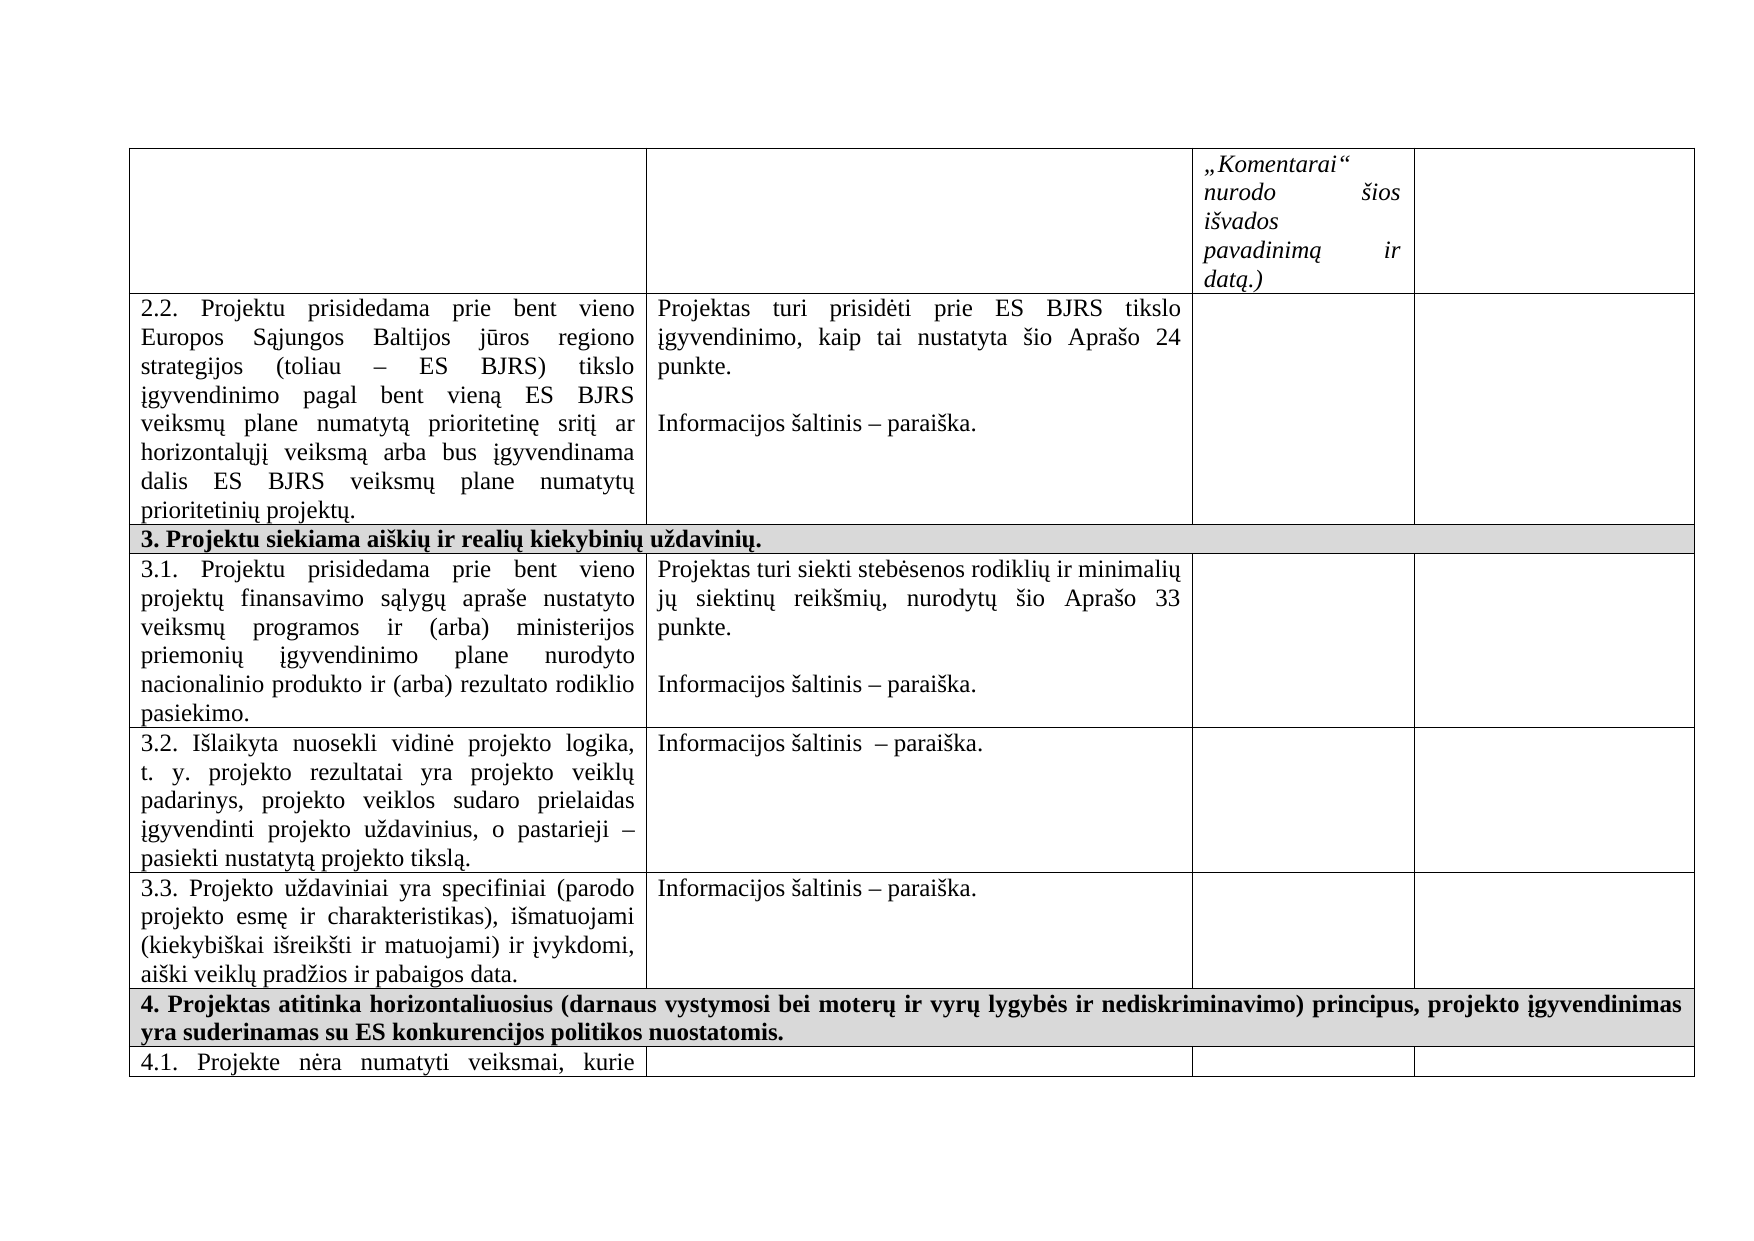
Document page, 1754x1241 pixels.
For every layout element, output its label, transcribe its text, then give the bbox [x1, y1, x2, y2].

table_cell [1415, 294, 1694, 523]
table_cell [1193, 873, 1414, 988]
table_cell 3. Projektu siekiama aiškių ir realių kiekybinių uždavinių. [130, 525, 1694, 553]
table_cell [1415, 728, 1694, 872]
table_cell 3.1. Projektu prisidedama prie bent vieno projektų finansavimo sąlygų apraše nustatyto veiksmų programos ir (arba) ministerijos priemonių įgyvendinimo plane nurodyto nacionalinio produkto ir (arba) rezultato rodiklio pasiekimo. [130, 554, 646, 727]
table_cell [1415, 149, 1694, 292]
table_cell [1193, 1047, 1414, 1076]
table_cell 3.3. Projekto uždaviniai yra specifiniai (parodo projekto esmę ir charakteristikas), išmatuojami (kiekybiškai išreikšti ir matuojami) ir įvykdomi, aiški veiklų pradžios ir pabaigos data. [130, 873, 646, 988]
table_cell [130, 149, 646, 292]
table_cell [1193, 728, 1414, 872]
table_cell 4.1. Projekte nėra numatyti veiksmai, kurie [130, 1047, 646, 1076]
table_cell 2.2. Projektu prisidedama prie bent vieno Europos Sąjungos Baltijos jūros regiono strategijos (toliau – ES BJRS) tikslo įgyvendinimo pagal bent vieną ES BJRS veiksmų plane numatytą prioritetinę sritį ar horizontalųjį veiksmą arba bus įgyvendinama dalis ES BJRS veiksmų plane numatytų prioritetinių projektų. [130, 294, 646, 523]
table_cell [647, 1047, 1192, 1076]
table_cell [1415, 1047, 1694, 1076]
table_cell 4. Projektas atitinka horizontaliuosius (darnaus vystymosi bei moterų ir vyrų lygybės ir nediskriminavimo) principus, projekto įgyvendinimas yra suderinamas su ES konkurencijos politikos nuostatomis. [130, 989, 1694, 1046]
table_cell Informacijos šaltinis – paraiška. [647, 873, 1192, 988]
table_cell Informacijos šaltinis – paraiška. [647, 728, 1192, 872]
table_cell [1193, 294, 1414, 523]
table_cell „Komentarai“ nurodo šios išvados pavadinimą ir datą.) [1193, 149, 1414, 292]
table_cell [1193, 554, 1414, 727]
table_cell [647, 149, 1192, 292]
table_cell [1415, 873, 1694, 988]
table_cell Projektas turi prisidėti prie ES BJRS tikslo įgyvendinimo, kaip tai nustatyta šio Aprašo 24 punkte. Informacijos šaltinis – paraiška. [647, 294, 1192, 523]
table_cell Projektas turi siekti stebėsenos rodiklių ir minimalių jų siektinų reikšmių, nurodytų šio Aprašo 33 punkte. Informacijos šaltinis – paraiška. [647, 554, 1192, 727]
table_cell 3.2. Išlaikyta nuosekli vidinė projekto logika, t. y. projekto rezultatai yra projekto veiklų padarinys, projekto veiklos sudaro prielaidas įgyvendinti projekto uždavinius, o pastarieji – pasiekti nustatytą projekto tikslą. [130, 728, 646, 872]
table_cell [1415, 554, 1694, 727]
